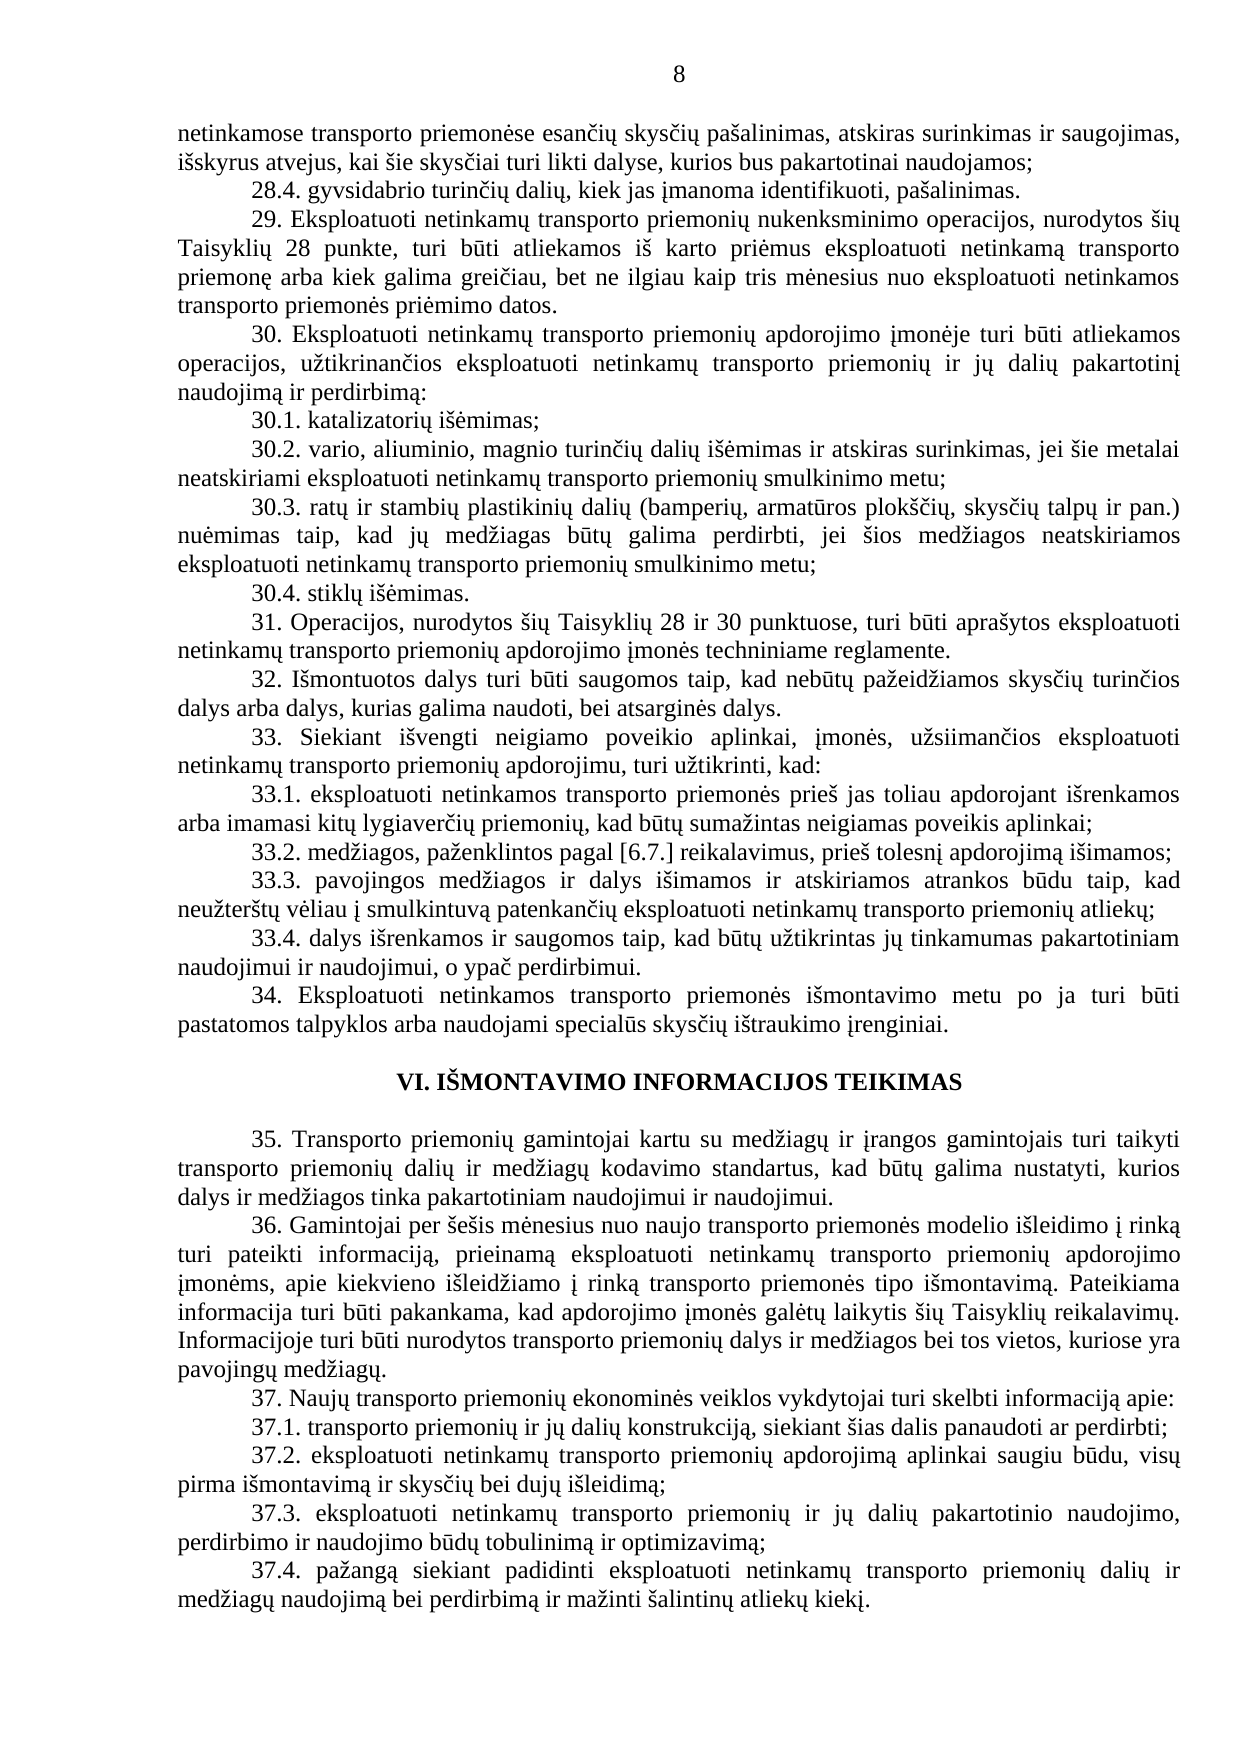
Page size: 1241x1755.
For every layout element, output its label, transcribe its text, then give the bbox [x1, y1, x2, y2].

text 37.3. eksploatuoti netinkamų transporto priemonių ir jų dalių pakartotinio naudojimo, perdirbimo ir naudojimo būdų tobulinimą ir optimizavimą; [177, 1498, 1181, 1556]
text 33.4. dalys išrenkamos ir saugomos taip, kad būtų užtikrintas jų tinkamumas pakartotiniam naudojimui ir naudojimui, o ypač perdirbimui. [177, 923, 1181, 981]
text 37. Naujų transporto priemonių ekonominės veiklos vykdytojai turi skelbti informaciją apie: [177, 1383, 1181, 1412]
text 37.1. transporto priemonių ir jų dalių konstrukciją, siekiant šias dalis panaudoti ar perdirbti; [177, 1412, 1181, 1441]
text 33.1. eksploatuoti netinkamos transporto priemonės prieš jas toliau apdorojant išrenkamos arba imamasi kitų lygiaverčių priemonių, kad būtų sumažintas neigiamas poveikis aplinkai; [177, 779, 1181, 837]
text 29. Eksploatuoti netinkamų transporto priemonių nukenksminimo operacijos, nurodytos šių Taisyklių 28 punkte, turi būti atliekamos iš karto priėmus eksploatuoti netinkamą transporto priemonę arba kiek galima greičiau, bet ne ilgiau kaip tris mėnesius nuo eksploatuoti netinkamos transporto priemonės priėmimo datos. [177, 204, 1181, 319]
text 34. Eksploatuoti netinkamos transporto priemonės išmontavimo metu po ja turi būti pastatomos talpyklos arba naudojami specialūs skysčių ištraukimo įrenginiai. [177, 981, 1181, 1038]
text 33.2. medžiagos, paženklintos pagal [6.7.] reikalavimus, prieš tolesnį apdorojimą išimamos; [177, 837, 1181, 866]
text 33.3. pavojingos medžiagos ir dalys išimamos ir atskiriamos atrankos būdu taip, kad neužterštų vėliau į smulkintuvą patenkančių eksploatuoti netinkamų transporto priemonių atliekų; [177, 866, 1181, 923]
text 37.4. pažangą siekiant padidinti eksploatuoti netinkamų transporto priemonių dalių ir medžiagų naudojimą bei perdirbimą ir mažinti šalintinų atliekų kiekį. [177, 1556, 1181, 1613]
text 33. Siekiant išvengti neigiamo poveikio aplinkai, įmonės, užsiimančios eksploatuoti netinkamų transporto priemonių apdorojimu, turi užtikrinti, kad: [177, 722, 1181, 779]
text 37.2. eksploatuoti netinkamų transporto priemonių apdorojimą aplinkai saugiu būdu, visų pirma išmontavimą ir skysčių bei dujų išleidimą; [177, 1441, 1181, 1498]
text 30. Eksploatuoti netinkamų transporto priemonių apdorojimo įmonėje turi būti atliekamos operacijos, užtikrinančios eksploatuoti netinkamų transporto priemonių ir jų dalių pakartotinį naudojimą ir perdirbimą: [177, 319, 1181, 406]
text 31. Operacijos, nurodytos šių Taisyklių 28 ir 30 punktuose, turi būti aprašytos eksploatuoti netinkamų transporto priemonių apdorojimo įmonės techniniame reglamente. [177, 607, 1181, 664]
text 30.4. stiklų išėmimas. [177, 578, 1181, 607]
text 30.3. ratų ir stambių plastikinių dalių (bamperių, armatūros plokščių, skysčių talpų ir pan.) nuėmimas taip, kad jų medžiagas būtų galima perdirbti, jei šios medžiagos neatskiriamos eksploatuoti netinkamų transporto priemonių smulkinimo metu; [177, 492, 1181, 578]
text 30.2. vario, aliuminio, magnio turinčių dalių išėmimas ir atskiras surinkimas, jei šie metalai neatskiriami eksploatuoti netinkamų transporto priemonių smulkinimo metu; [177, 434, 1181, 492]
text 28.4. gyvsidabrio turinčių dalių, kiek jas įmanoma identifikuoti, pašalinimas. [177, 176, 1181, 204]
text 30.1. katalizatorių išėmimas; [177, 406, 1181, 434]
text VI. IŠMONTAVIMO INFORMACIJOS TEIKIMAS [177, 1067, 1181, 1096]
text netinkamose transporto priemonėse esančių skysčių pašalinimas, atskiras surinkimas ir saugojimas, išskyrus atvejus, kai šie skysčiai turi likti dalyse, kurios bus pakartotinai naudojamos; [177, 118, 1181, 176]
text 32. Išmontuotos dalys turi būti saugomos taip, kad nebūtų pažeidžiamos skysčių turinčios dalys arba dalys, kurias galima naudoti, bei atsarginės dalys. [177, 664, 1181, 722]
text 35. Transporto priemonių gamintojai kartu su medžiagų ir įrangos gamintojais turi taikyti transporto priemonių dalių ir medžiagų kodavimo standartus, kad būtų galima nustatyti, kurios dalys ir medžiagos tinka pakartotiniam naudojimui ir naudojimui. [177, 1124, 1181, 1211]
text 36. Gamintojai per šešis mėnesius nuo naujo transporto priemonės modelio išleidimo į rinką turi pateikti informaciją, prieinamą eksploatuoti netinkamų transporto priemonių apdorojimo įmonėms, apie kiekvieno išleidžiamo į rinką transporto priemonės tipo išmontavimą. Pateikiama informacija turi būti pakankama, kad apdorojimo įmonės galėtų laikytis šių Taisyklių reikalavimų. Informacijoje turi būti nurodytos transporto priemonių dalys ir medžiagos bei tos vietos, kuriose yra pavojingų medžiagų. [177, 1211, 1181, 1383]
